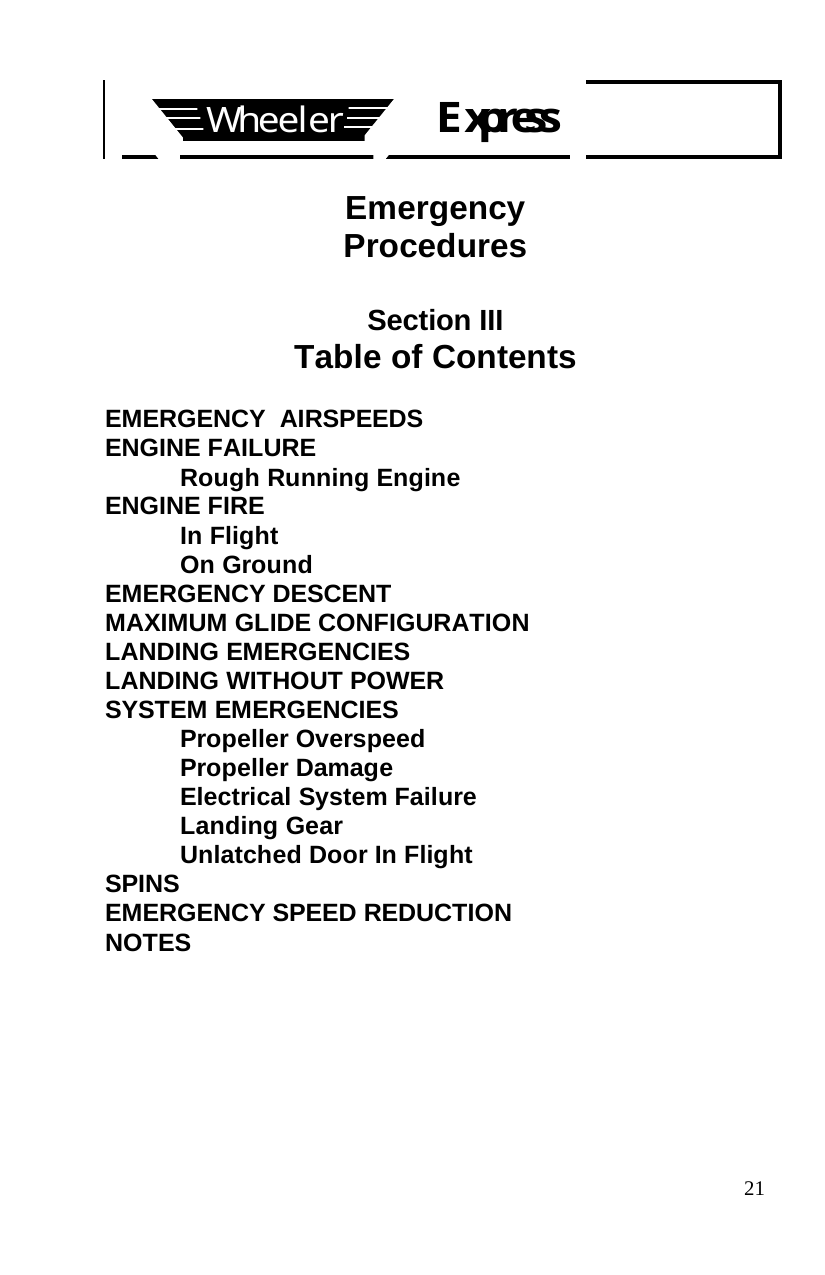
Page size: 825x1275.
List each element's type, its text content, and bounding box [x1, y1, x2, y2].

text Table of Contents [105, 337, 765, 375]
text On Ground [105, 549, 765, 579]
text ENGINE FIRE [105, 491, 765, 521]
text SYSTEM EMERGENCIES [105, 695, 765, 724]
text Landing Gear [105, 811, 765, 840]
text Emergency [105, 187, 765, 226]
text LANDING WITHOUT POWER [105, 666, 765, 695]
text EMERGENCY SPEED REDUCTION [105, 898, 765, 927]
text Rough Running Engine [105, 462, 765, 491]
text Section III [105, 303, 765, 337]
text Propeller Damage [105, 753, 765, 782]
text ENGINE FAILURE [105, 433, 765, 462]
text Electrical System Failure [105, 782, 765, 811]
text SPINS [105, 869, 765, 898]
text Procedures [105, 226, 765, 264]
text EMERGENCY DESCENT [105, 579, 765, 608]
text Propeller Overspeed [105, 724, 765, 753]
text NOTES [105, 927, 765, 956]
text MAXIMUM GLIDE CONFIGURATION [105, 608, 765, 637]
text In Flight [105, 521, 765, 549]
text EMERGENCY AIRSPEEDS [105, 404, 765, 433]
text Unlatched Door In Flight [105, 840, 765, 869]
text LANDING EMERGENCIES [105, 637, 765, 666]
